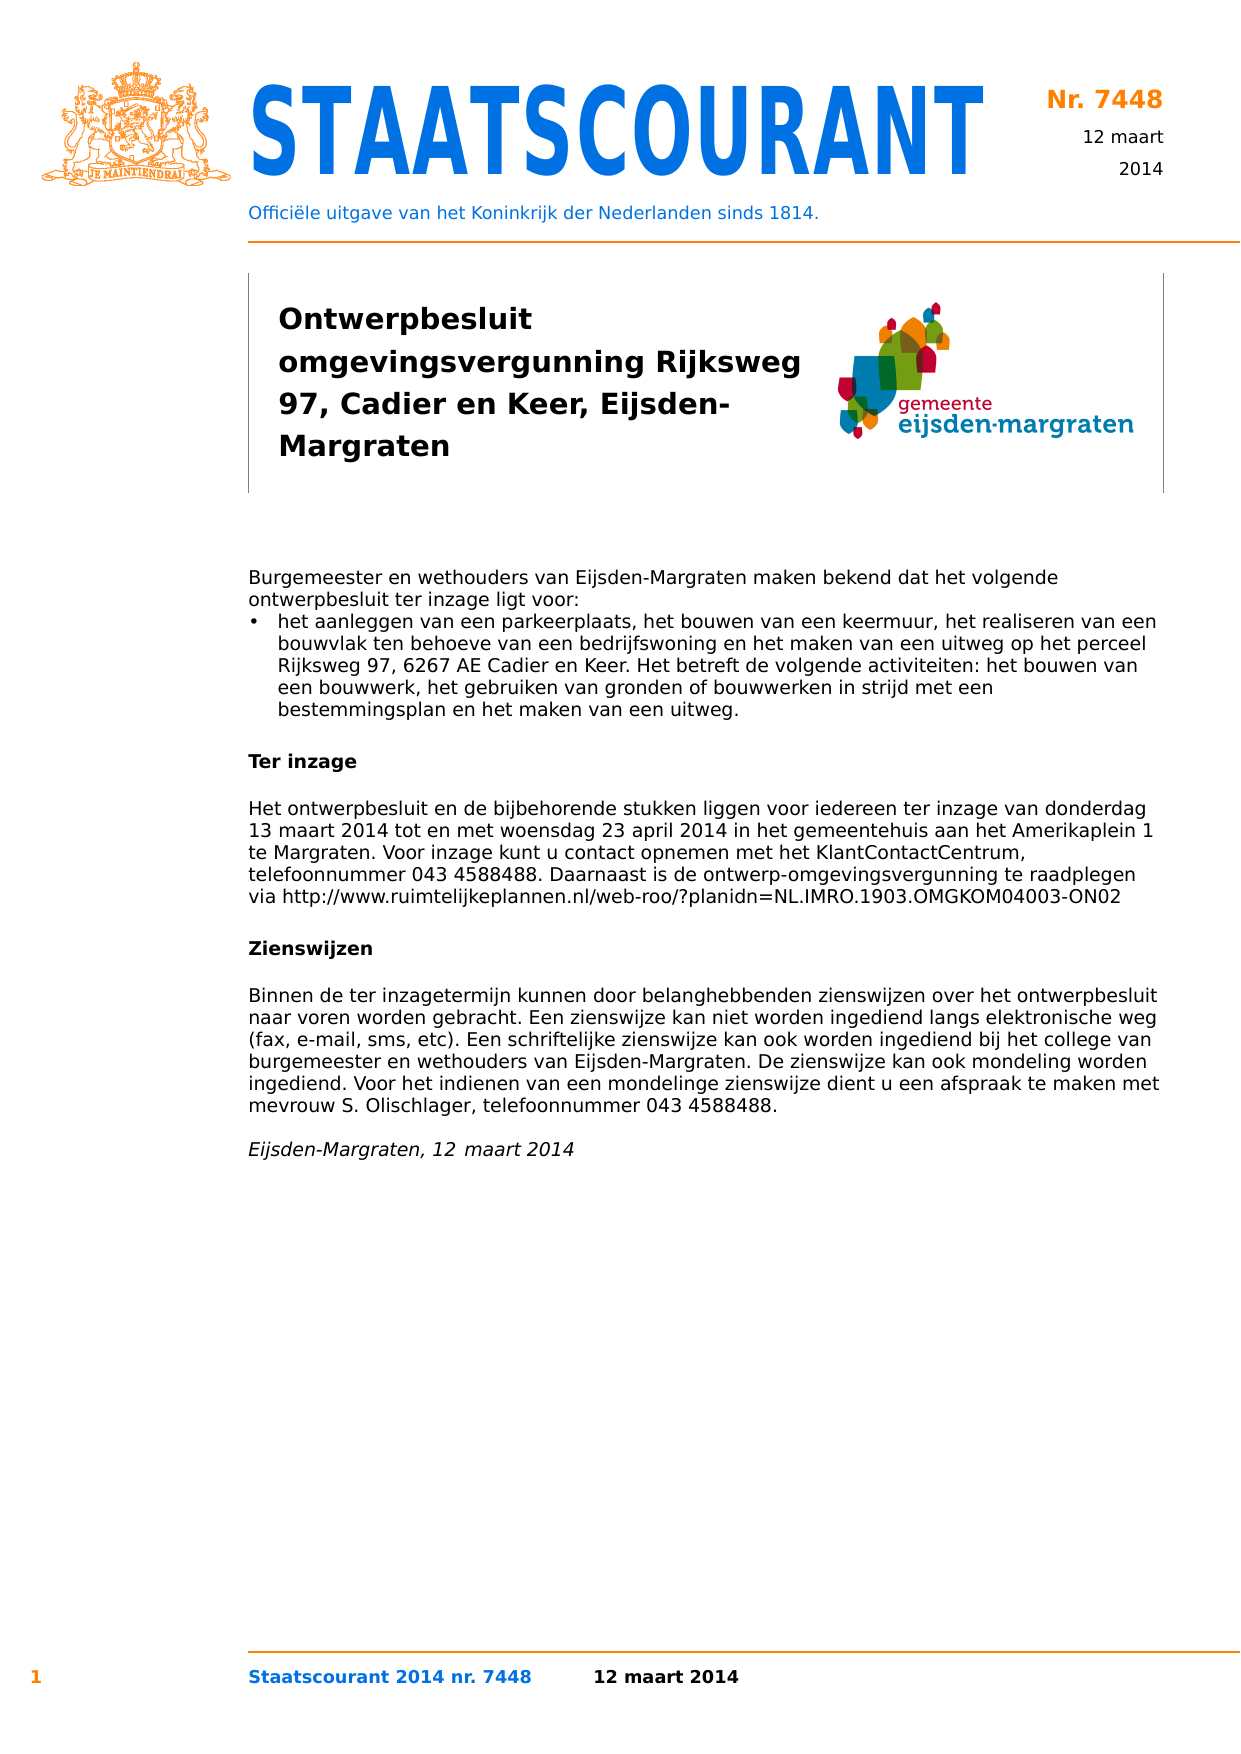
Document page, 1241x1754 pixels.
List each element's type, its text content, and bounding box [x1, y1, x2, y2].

text • het aanleggen van een parkeerplaats, het bouwen van een keermuur, het realiseren van een bouwvlak ten behoeve van een bedrijfswoning en het maken van een uitweg op het perceel Rijksweg 97, 6267 AE Cadier en Keer. Het betreft de volgende activiteiten: het bouwen van een bouwwerk, het gebruiken van gronden of bouwwerken in strijd met een bestemmingsplan en het maken van een uitweg. [248, 611, 1163, 721]
table_cell Officiële uitgave van het Koninkrijk der Nederlanden sinds 1814. [248, 203, 1240, 241]
picture [41, 62, 231, 186]
table_cell 2014 [998, 153, 1240, 203]
text Eijsden-Margraten, 12 maart 2014 [248, 1138, 1163, 1161]
text Binnen de ter inzagetermijn kunnen door belanghebbenden zienswijzen over het ontwerpbesluit naar voren worden gebracht. Een zienswijze kan niet worden ingediend langs elektronische weg (fax, e-mail, sms, etc). Een schriftelijke zienswijze kan ook worden ingediend bij het college van burgemeester en wethouders van Eijsden-Margraten. De zienswijze kan ook mondeling worden ingediend. Voor het indienen van een mondelinge zienswijze dient u een afspraak te maken met mevrouw S. Olischlager, telefoonnummer 043 4588488. [248, 985, 1163, 1117]
picture [838, 302, 1134, 439]
table_header STAATSCOURANT [248, 62, 998, 203]
subtitle Zienswijzen [248, 938, 1163, 960]
table_cell 12 maart [998, 121, 1240, 153]
text Het ontwerpbesluit en de bijbehorende stukken liggen voor iedereen ter inzage van donderdag 13 maart 2014 tot en met woensdag 23 april 2014 in het gemeentehuis aan het Amerikaplein 1 te Margraten. Voor inzage kunt u contact opnemen met het KlantContactCentrum, telefoonnummer 043 4588488. Daarnaast is de ontwerp-omgevingsvergunning te raadplegen via http://www.ruimtelijkeplannen.nl/web-roo/?planidn=NL.IMRO.1903.OMGKOM04003-ON02 [248, 798, 1163, 908]
table_header Nr. 7448 [998, 62, 1240, 121]
text Burgemeester en wethouders van Eijsden-Margraten maken bekend dat het volgende ontwerpbesluit ter inzage ligt voor: [248, 567, 1163, 611]
table_header [25, 62, 248, 241]
subtitle Ter inzage [248, 751, 1163, 773]
subtitle Ontwerpbesluit omgevingsvergunning Rijksweg 97, Cadier en Keer, Eijsden-Margraten [249, 273, 1163, 493]
